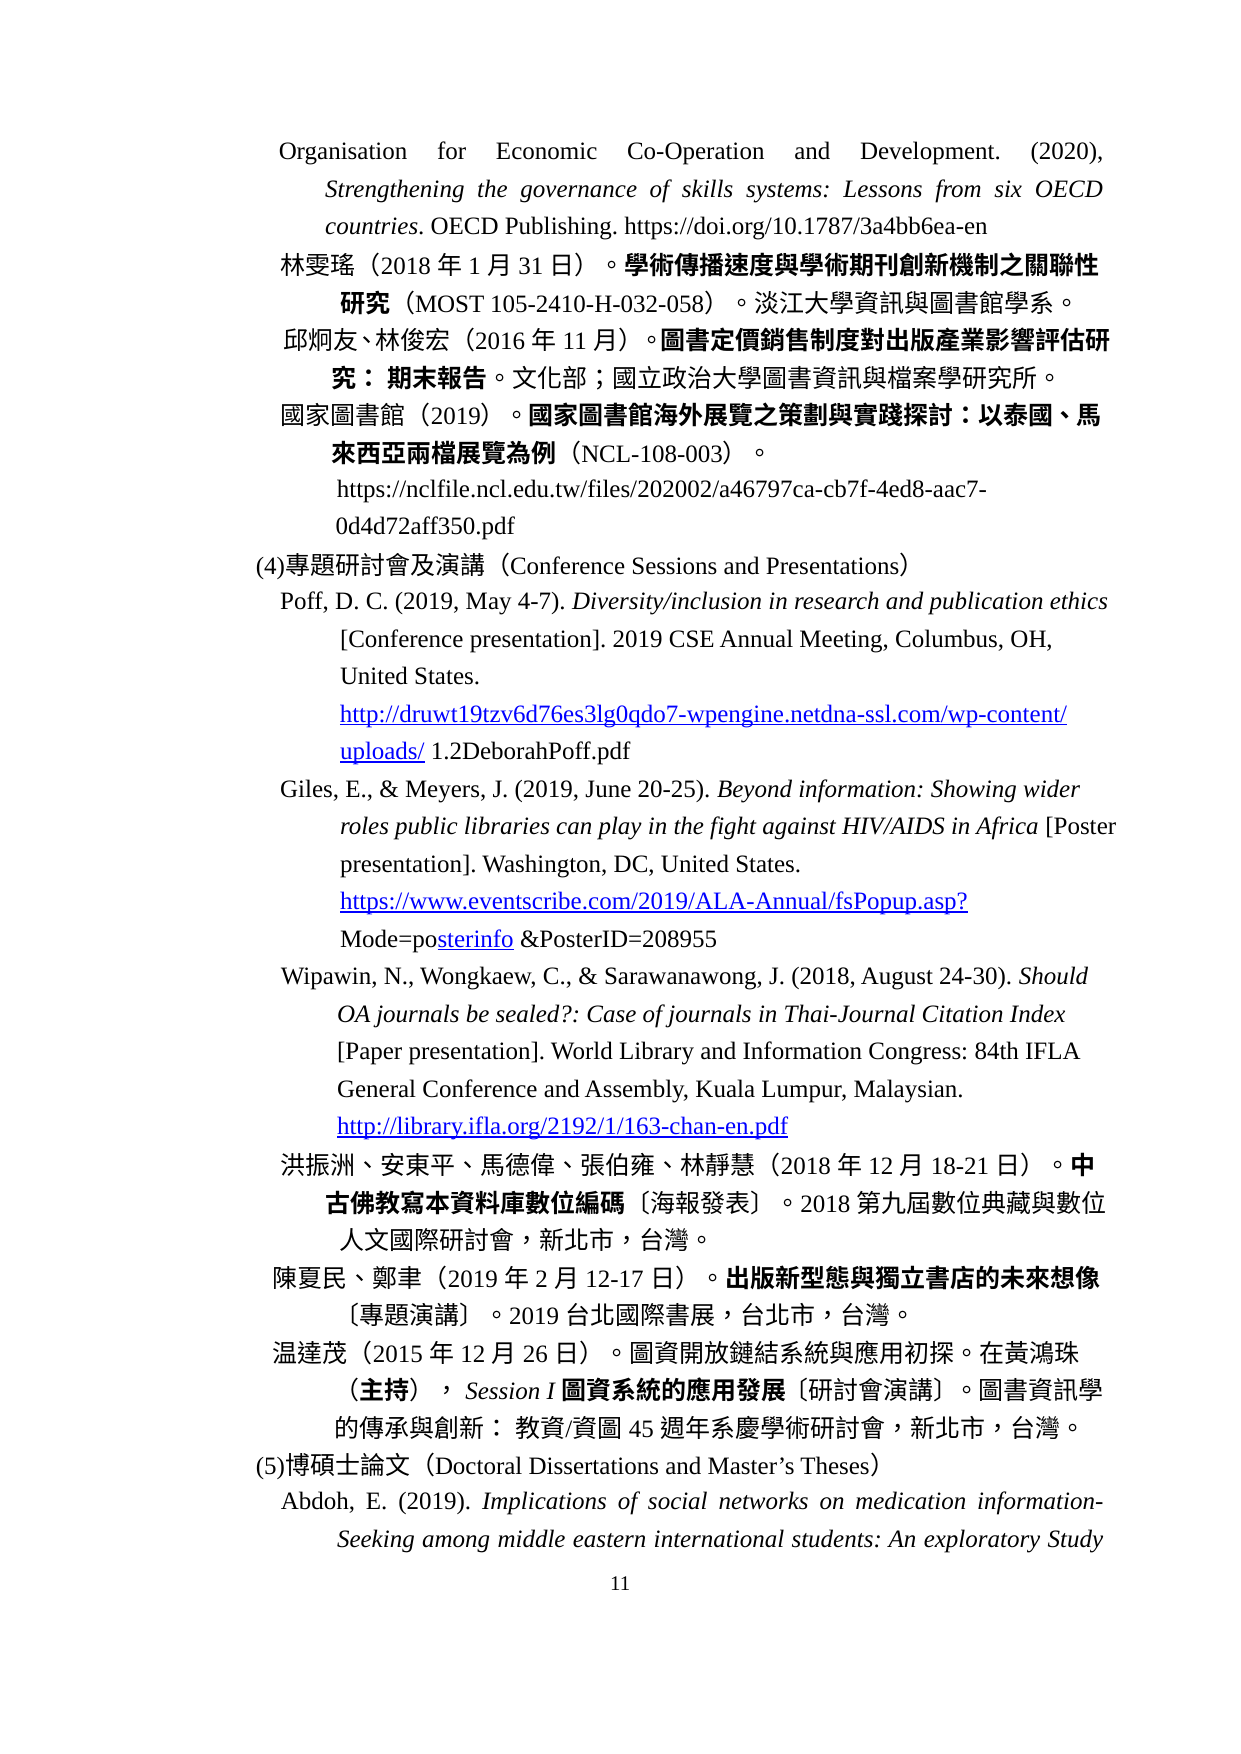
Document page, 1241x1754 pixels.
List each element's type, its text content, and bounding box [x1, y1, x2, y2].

text 古佛教寫本資料庫數位編碼〔海報發表〕。2018 第九屆數位典藏與數位 [118, 1183, 1122, 1220]
text Abdoh, E. (2019). Implications of social networks on medication information- Seeking among middle eastern international students: An exploratory Study [281, 1483, 1104, 1558]
text 陳夏民、鄭聿（2019 年 2 月 12-17 日）。出版新型態與獨立書店的未來想像〔專題演講〕。2019 台北國際書展，台北市，台灣。 [273, 1258, 1103, 1333]
text 國家圖書館（2019）。國家圖書館海外展覽之策劃與實踐探討：以泰國、馬來西亞兩檔展覽為例（NCL-108-003）。 [281, 395, 1101, 470]
text 人文國際研討會，新北市，台灣。 [118, 1220, 1122, 1258]
text Giles, E., & Meyers, J. (2019, June 20-25). Beyond information: Showing wider roles public libraries can play in the fight against HIV/AIDS in Africa [Poster presentation]. Washington, DC, United States. https://www.eventscribe.com/2019/ALA-Annual/fsPopup.asp?Mode=posterinfo &PosterID=208955 [280, 770, 1123, 958]
text 邱炯友、林俊宏（2016 年 11 月）。圖書定價銷售制度對出版產業影響評估研究： 期末報告。文化部；國立政治大學圖書資訊與檔案學研究所。 [283, 320, 1110, 395]
text (5)博碩士論文（Doctoral Dissertations and Master’s Theses） [131, 1445, 1122, 1483]
text Poff, D. C. (2019, May 4-7). Diversity/inclusion in research and publication ethics [Conference presentation]. 2019 CSE Annual Meeting, Columbus, OH, United States. [280, 583, 1122, 695]
text http://druwt19tzv6d76es3lg0qdo7-wpengine.netdna-ssl.com/wp-content/uploads/ 1.2DeborahPoff.pdf [339, 695, 1102, 770]
text Wipawin, N., Wongkaew, C., & Sarawanawong, J. (2018, August 24-30). Should OA journals be sealed?: Case of journals in Thai-Journal Citation Index [Paper presentation]. World Library and Information Congress: 84th IFLA General Conference and Assembly, Kuala Lumpur, Malaysian. http://library.ifla.org/2192/1/163-chan-en.pdf [281, 958, 1092, 1145]
text https://nclfile.ncl.edu.tw/files/202002/a46797ca-cb7f-4ed8-aac7-0d4d72aff350.pdf [335, 470, 1099, 545]
text Organisation for Economic Co-Operation and Development. (2020), Strengthening the governance of skills systems: Lessons from six OECD countries. OECD Publishing. https://doi.org/10.1787/3a4bb6ea-en [278, 133, 1104, 245]
text 温達茂（2015 年 12 月 26 日）。圖資開放鏈結系統與應用初探。在黃鴻珠（主持）， Session I 圖資系統的應用發展〔研討會演講〕。圖書資訊學的傳承與創新： 教資/資圖 45 週年系慶學術研討會，新北市，台灣。 [273, 1333, 1103, 1445]
text (4)專題研討會及演講（Conference Sessions and Presentations） [131, 545, 1122, 583]
text 洪振洲、安東平、馬德偉、張伯雍、林靜慧（2018 年 12 月 18-21 日）。中 [118, 1145, 1122, 1183]
text 林雯瑤（2018 年 1 月 31 日）。學術傳播速度與學術期刊創新機制之關聯性 [281, 245, 1122, 283]
text 研究（MOST 105-2410-H-032-058）。淡江大學資訊與圖書館學系。 [118, 283, 1122, 320]
